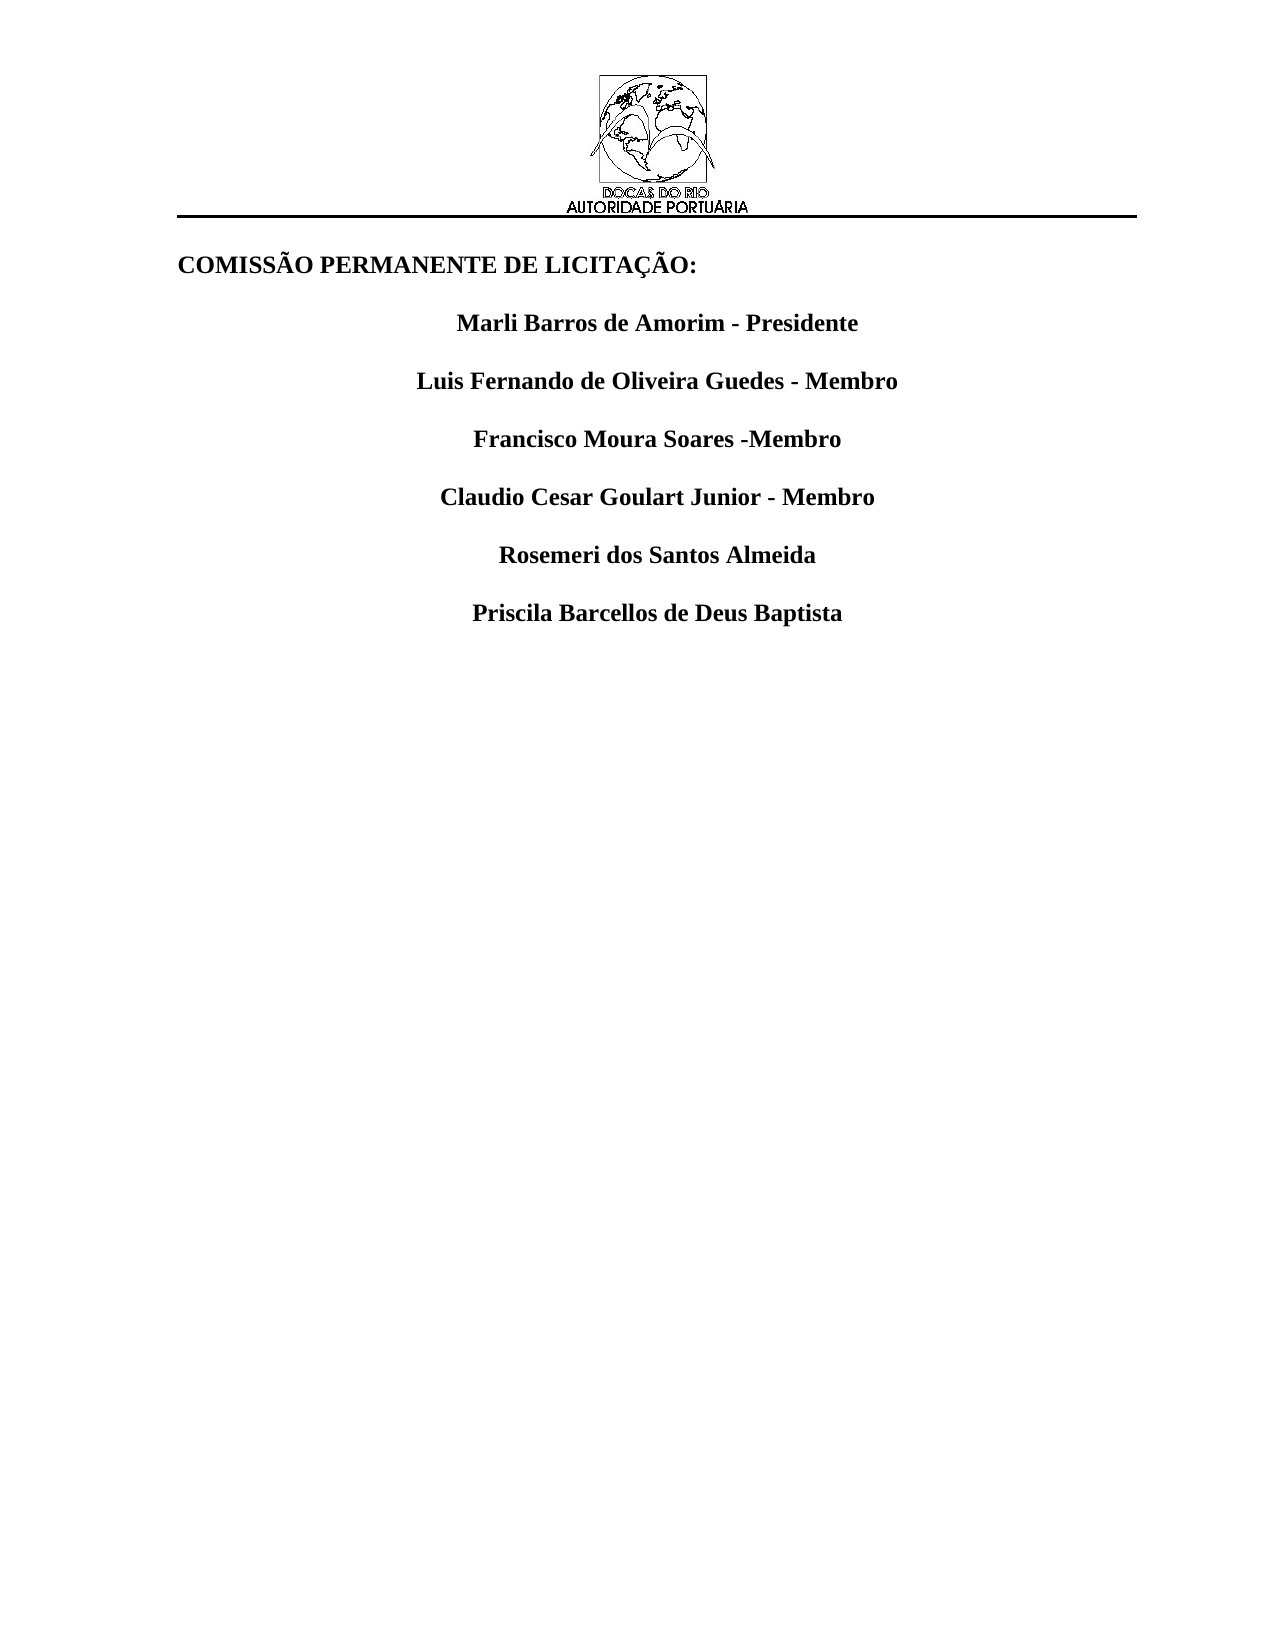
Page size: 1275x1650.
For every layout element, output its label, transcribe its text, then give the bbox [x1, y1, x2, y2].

text Claudio Cesar Goulart Junior - Membro [177, 482, 1137, 511]
picture [566, 75, 748, 213]
text Luis Fernando de Oliveira Guedes - Membro [177, 366, 1137, 395]
text Priscila Barcellos de Deus Baptista [177, 598, 1137, 627]
text Rosemeri dos Santos Almeida [177, 540, 1137, 569]
text Francisco Moura Soares -Membro [177, 424, 1137, 453]
text COMISSÃO PERMANENTE DE LICITAÇÃO: [177, 250, 1137, 279]
text Marli Barros de Amorim - Presidente [177, 308, 1137, 337]
